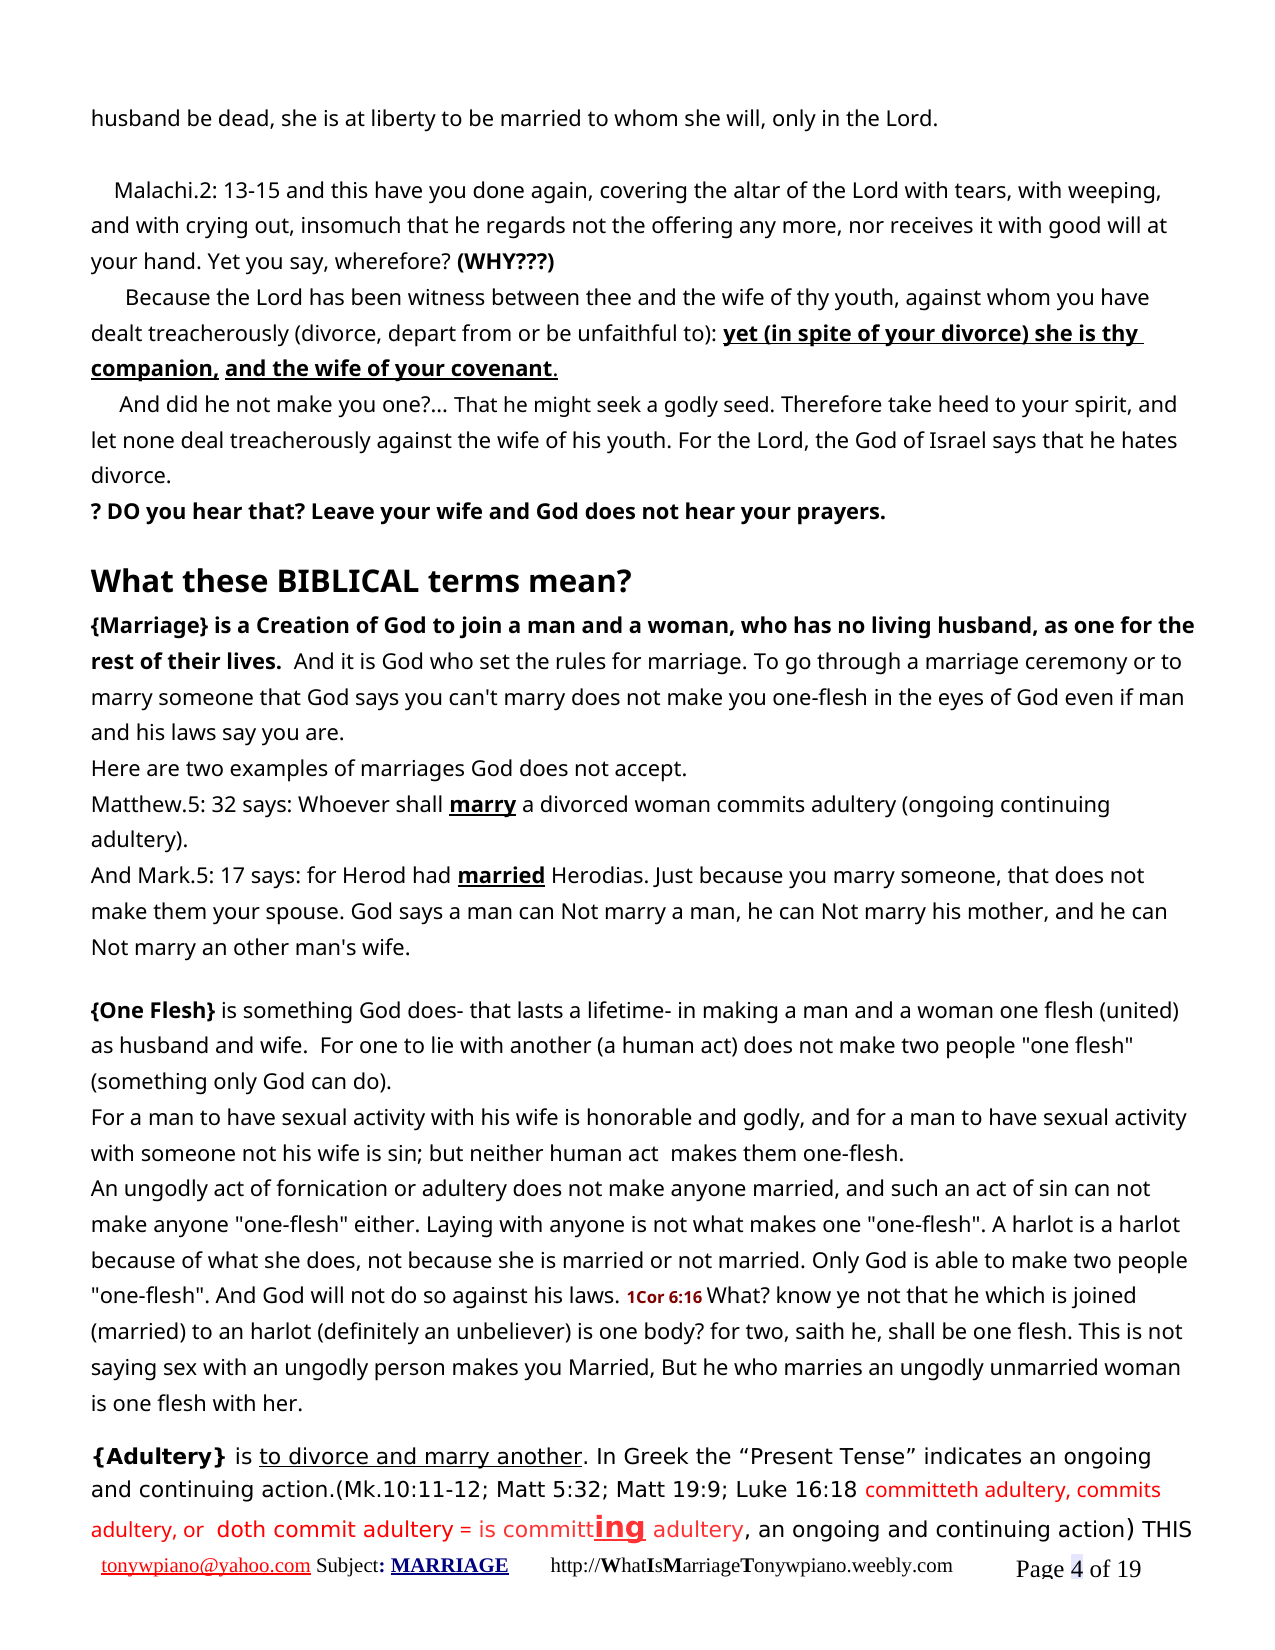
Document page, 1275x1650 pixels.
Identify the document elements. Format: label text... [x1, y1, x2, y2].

text {Adultery} is to divorce and marry another. In Greek the “Present Tense” indicates an ongoing and continuing action.(Mk.10:11-12; Matt 5:32; Matt 19:9; Luke 16:18 committeth adultery, commits adultery, or doth commit adultery = is committing adultery, an ongoing and continuing action) THIS [91, 1444, 1198, 1544]
text {Marriage} is a Creation of God to join a man and a woman, who has no living husband, as one for the rest of their lives. And it is God who set the rules for marriage. To go through a marriage ceremony or to marry someone that God says you can't marry does not make you one-flesh in the eyes of God even if man and his laws say you are. Here are two examples of marriages God does not accept. Matthew.5: 32 says: Whoever shall marry a divorced woman commits adultery (ongoing continuing adultery). And Mark.5: 17 says: for Herod had married Herodias. Just because you marry someone, that does not make them your spouse. God says a man can Not marry a man, he can Not marry his mother, and he can Not marry an other man's wife. [91, 610, 1198, 961]
text husband be dead, she is at liberty to be married to whom she will, only in the Lord. Malachi.2: 13-15 and this have you done again, covering the altar of the Lord with tears, with weeping, and with crying out, insomuch that he regards not the offering any more, nor receives it with good will at your hand. Yet you say, wherefore? (WHY???) Because the Lord has been witness between thee and the wife of thy youth, against whom you have dealt treacherously (divorce, depart from or be unfaithful to): yet (in spite of your divorce) she is thy companion, and the wife of your covenant. And did he not make you one?... That he might seek a godly seed. Therefore take heed to your spirit, and let none deal treacherously against the wife of his youth. For the Lord, the God of Israel says that he hates divorce. ? DO you hear that? Leave your wife and God does not hear your prayers. [91, 103, 1198, 526]
text What these BIBLICAL terms mean? [91, 559, 1198, 602]
text {One Flesh} is something God does- that lasts a lifetime- in making a man and a woman one flesh (united) as husband and wife. For one to lie with another (a human act) does not make two people "one flesh" (something only God can do). For a man to have sexual activity with his wife is honorable and godly, and for a man to have sexual activity with someone not his wife is sin; but neither human act makes them one-flesh. An ungodly act of fornication or adultery does not make anyone married, and such an act of sin can not make anyone "one-flesh" either. Laying with anyone is not what makes one "one-flesh". A harlot is a harlot because of what she does, not because she is married or not married. Only God is able to make two people "one-flesh". And God will not do so against his laws. 1Cor 6:16 What? know ye not that he which is joined (married) to an harlot (definitely an unbeliever) is one body? for two, saith he, shall be one flesh. This is not saying sex with an ungodly person makes you Married, But he who marries an ungodly unmarried woman is one flesh with her. [91, 994, 1198, 1417]
